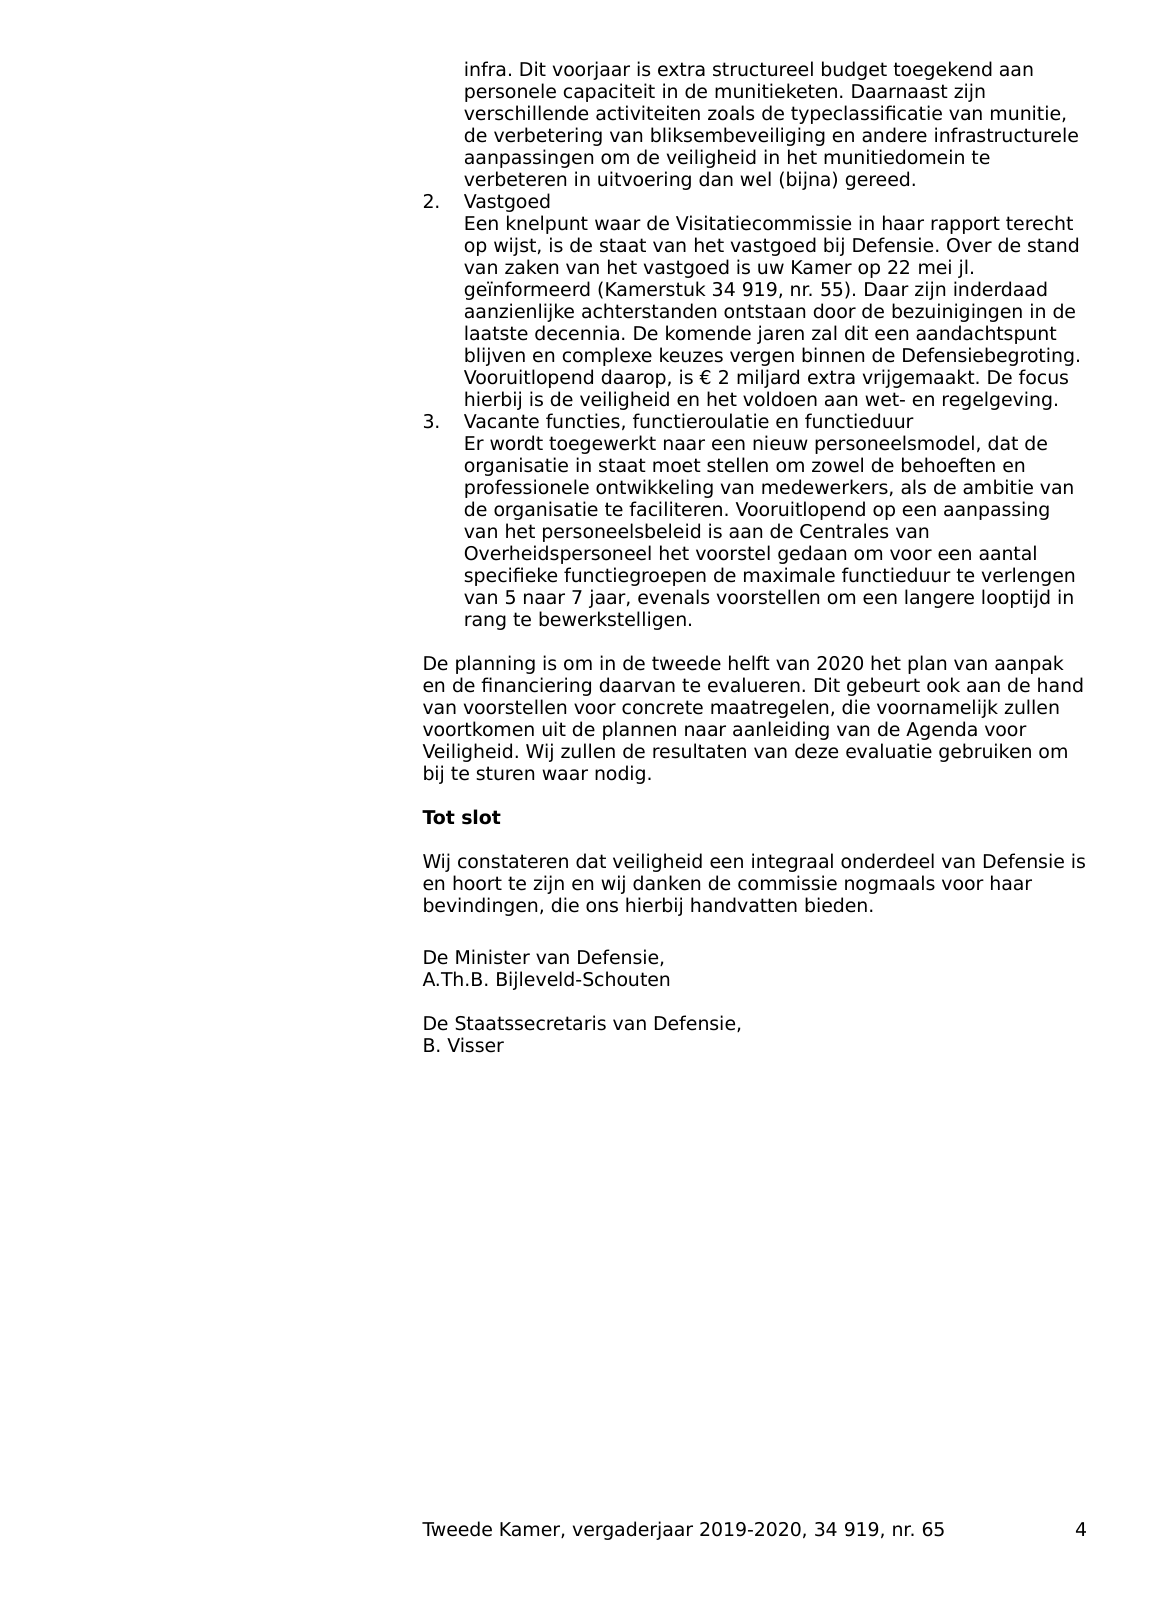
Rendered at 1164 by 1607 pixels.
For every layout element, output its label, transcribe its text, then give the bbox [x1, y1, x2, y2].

text De Staatssecretaris van Defensie, B. Visser [422, 1013, 1087, 1057]
text Er wordt toegewerkt naar een nieuw personeelsmodel, dat de organisatie in staat moet stellen om zowel de behoeften en professionele ontwikkeling van medewerkers, als de ambitie van de organisatie te faciliteren. Vooruitlopend op een aanpassing van het personeelsbeleid is aan de Centrales van Overheidspersoneel het voorstel gedaan om voor een aantal specifieke functiegroepen de maximale functieduur te verlengen van 5 naar 7 jaar, evenals voorstellen om een langere looptijd in rang te bewerkstelligen. [464, 433, 1087, 631]
text Wij constateren dat veiligheid een integraal onderdeel van Defensie is en hoort te zijn en wij danken de commissie nogmaals voor haar bevindingen, die ons hierbij handvatten bieden. [422, 851, 1087, 917]
subtitle Tot slot [422, 807, 1087, 829]
text Een knelpunt waar de Visitatiecommissie in haar rapport terecht op wijst, is de staat van het vastgoed bij Defensie. Over de stand van zaken van het vastgoed is uw Kamer op 22 mei jl. geïnformeerd (Kamerstuk 34 919, nr. 55). Daar zijn inderdaad aanzienlijke achterstanden ontstaan door de bezuinigingen in de laatste decennia. De komende jaren zal dit een aandachtspunt blijven en complexe keuzes vergen binnen de Defensiebegroting. Vooruitlopend daarop, is € 2 miljard extra vrijgemaakt. De focus hierbij is de veiligheid en het voldoen aan wet- en regelgeving. [464, 213, 1087, 411]
text 3. Vacante functies, functieroulatie en functieduur [422, 411, 1087, 433]
text 2. Vastgoed [422, 191, 1087, 213]
text De planning is om in de tweede helft van 2020 het plan van aanpak en de financiering daarvan te evalueren. Dit gebeurt ook aan de hand van voorstellen voor concrete maatregelen, die voornamelijk zullen voortkomen uit de plannen naar aanleiding van de Agenda voor Veiligheid. Wij zullen de resultaten van deze evaluatie gebruiken om bij te sturen waar nodig. [422, 653, 1087, 784]
text De Minister van Defensie, A.Th.B. Bijleveld-Schouten [422, 947, 1087, 991]
text infra. Dit voorjaar is extra structureel budget toegekend aan personele capaciteit in de munitieketen. Daarnaast zijn verschillende activiteiten zoals de typeclassificatie van munitie, de verbetering van bliksembeveiliging en andere infrastructurele aanpassingen om de veiligheid in het munitiedomein te verbeteren in uitvoering dan wel (bijna) gereed. [464, 59, 1087, 191]
